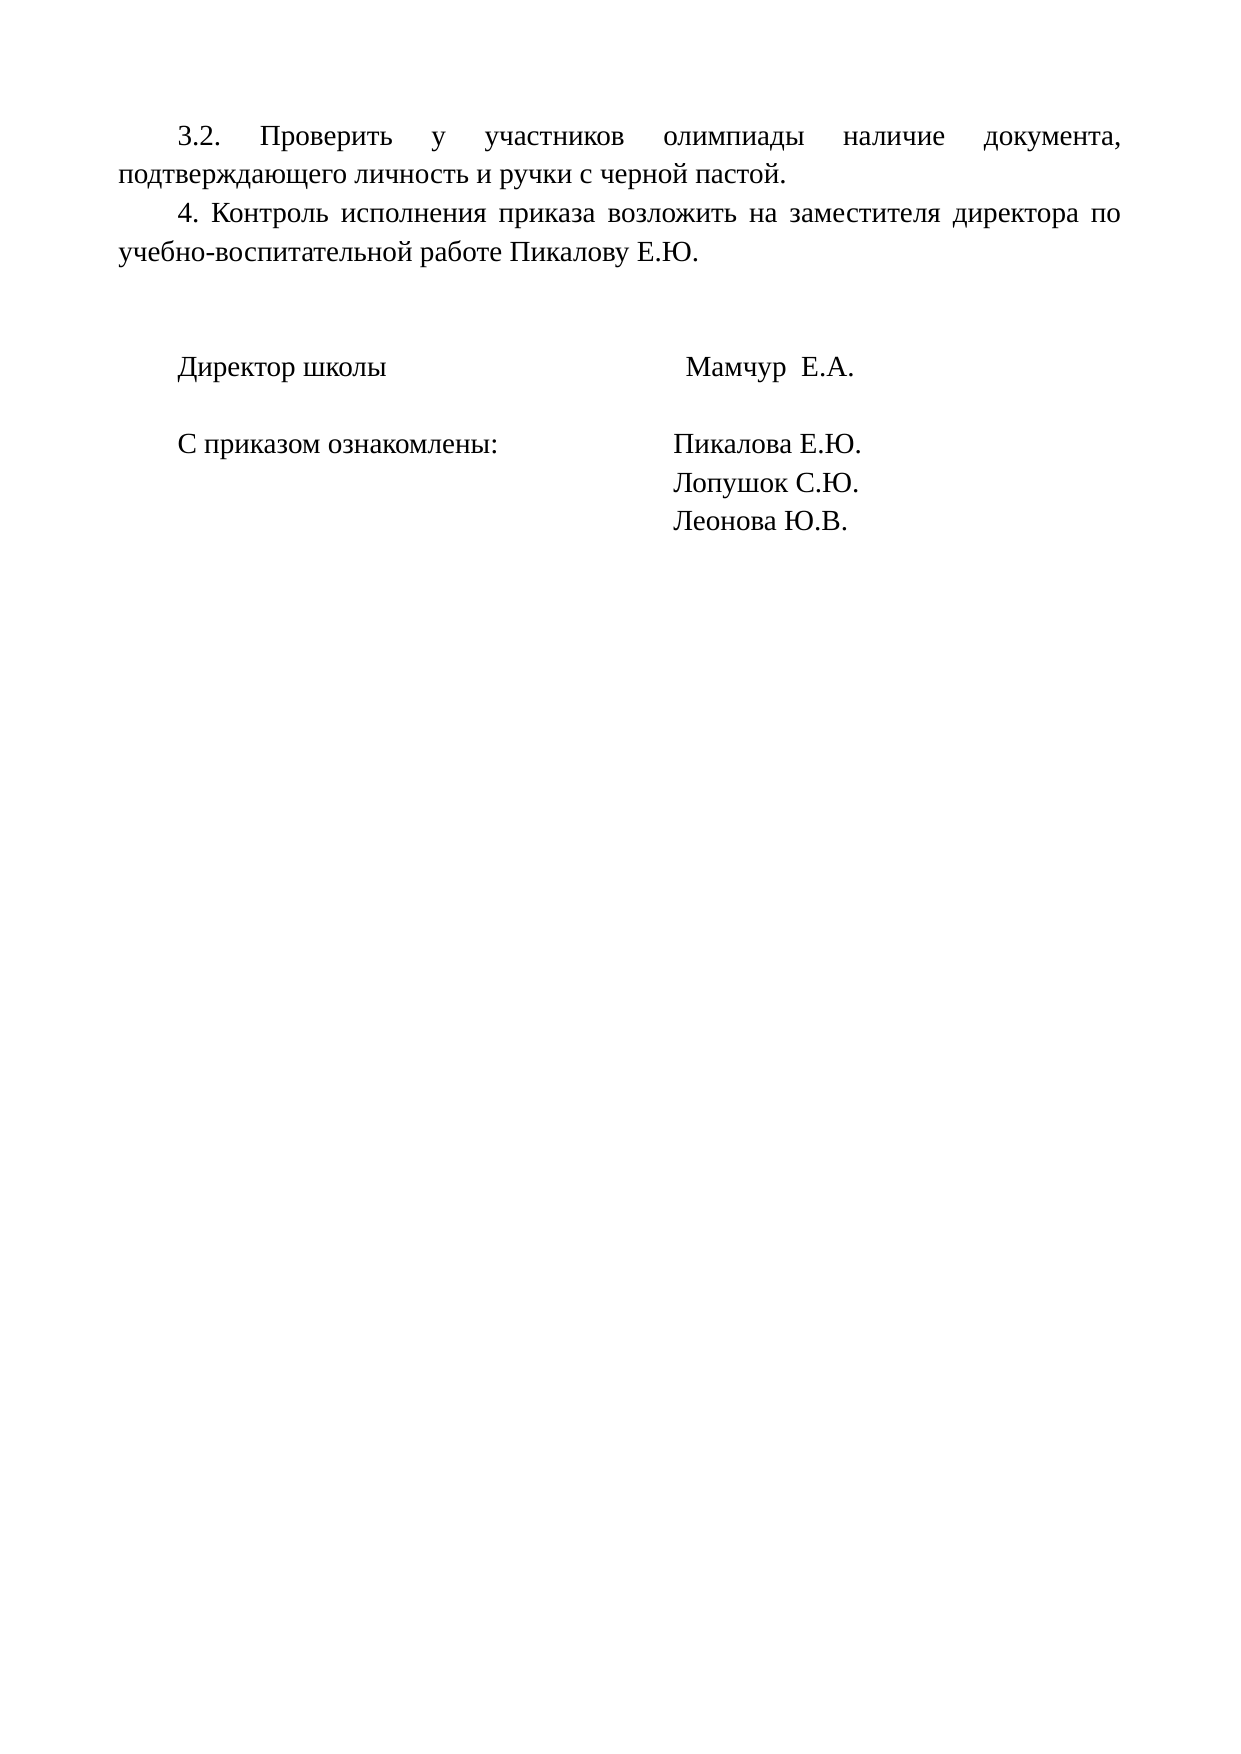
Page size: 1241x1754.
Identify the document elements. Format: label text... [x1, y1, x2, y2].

text 3.2. Проверить у участников олимпиады наличие документа, подтверждающего личность и ручки с черной пастой. [118, 118, 1122, 190]
text Лопушок С.Ю. [118, 465, 1122, 498]
text 4. Контроль исполнения приказа возложить на заместителя директора по учебно-воспитательной работе Пикалову Е.Ю. [118, 195, 1122, 267]
text Леонова Ю.В. [118, 503, 1122, 537]
text Директор школы Мамчур Е.А. [118, 349, 1122, 383]
text С приказом ознакомлены: Пикалова Е.Ю. [118, 426, 1122, 460]
